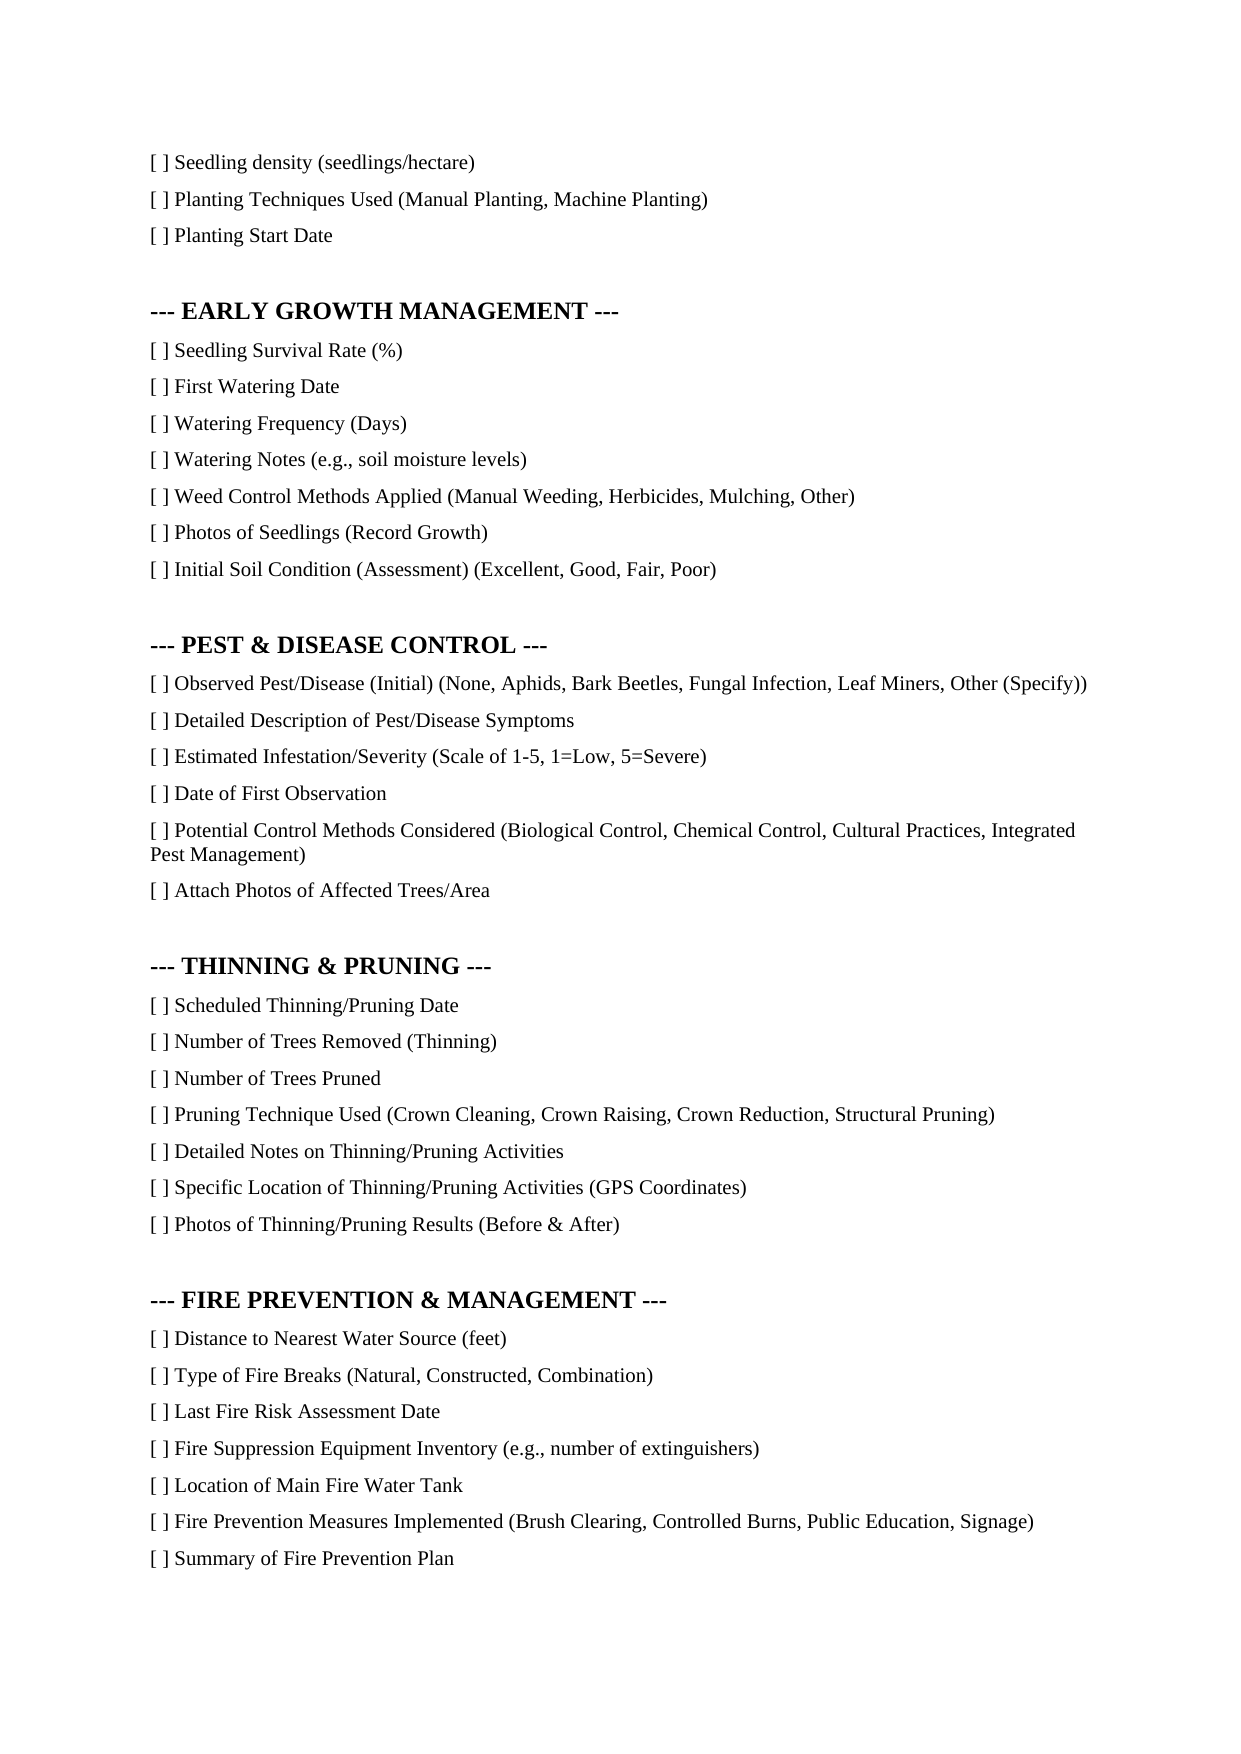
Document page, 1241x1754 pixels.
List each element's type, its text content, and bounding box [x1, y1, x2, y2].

text [ ] Number of Trees Pruned [150, 1066, 1090, 1090]
text [ ] Detailed Description of Pest/Disease Symptoms [150, 708, 1090, 732]
text [ ] Pruning Technique Used (Crown Cleaning, Crown Raising, Crown Reduction, Structural Pruning) [150, 1102, 1090, 1126]
text [ ] Location of Main Fire Water Tank [150, 1472, 1090, 1497]
text [ ] Fire Prevention Measures Implemented (Brush Clearing, Controlled Burns, Public Education, Signage) [150, 1509, 1090, 1533]
text [ ] Specific Location of Thinning/Pruning Activities (GPS Coordinates) [150, 1175, 1090, 1199]
text [ ] Fire Suppression Equipment Inventory (e.g., number of extinguishers) [150, 1436, 1090, 1460]
text [ ] Scheduled Thinning/Pruning Date [150, 992, 1090, 1017]
text --- FIRE PREVENTION & MANAGEMENT --- [150, 1285, 1090, 1314]
text [ ] Distance to Nearest Water Source (feet) [150, 1326, 1090, 1350]
text [ ] Weed Control Methods Applied (Manual Weeding, Herbicides, Mulching, Other) [150, 484, 1090, 508]
text [ ] Photos of Seedlings (Record Growth) [150, 520, 1090, 544]
text [ ] Last Fire Risk Assessment Date [150, 1399, 1090, 1423]
text [ ] Seedling Survival Rate (%) [150, 337, 1090, 362]
text [ ] Initial Soil Condition (Assessment) (Excellent, Good, Fair, Poor) [150, 557, 1090, 581]
text [ ] Type of Fire Breaks (Natural, Constructed, Combination) [150, 1363, 1090, 1387]
text [ ] Potential Control Methods Considered (Biological Control, Chemical Control, Cultural Practices, Integrated Pest Management) [150, 817, 1090, 866]
text [ ] Watering Frequency (Days) [150, 411, 1090, 435]
text [ ] Date of First Observation [150, 781, 1090, 805]
text [ ] Watering Notes (e.g., soil moisture levels) [150, 447, 1090, 471]
text [ ] Observed Pest/Disease (Initial) (None, Aphids, Bark Beetles, Fungal Infection, Leaf Miners, Other (Specify)) [150, 671, 1090, 695]
text --- PEST & DISEASE CONTROL --- [150, 630, 1090, 659]
text [ ] Photos of Thinning/Pruning Results (Before & After) [150, 1212, 1090, 1236]
text --- THINNING & PRUNING --- [150, 951, 1090, 980]
text [ ] Planting Techniques Used (Manual Planting, Machine Planting) [150, 187, 1090, 211]
text [ ] Summary of Fire Prevention Plan [150, 1546, 1090, 1570]
text [ ] Planting Start Date [150, 223, 1090, 247]
text --- EARLY GROWTH MANAGEMENT --- [150, 296, 1090, 325]
text [ ] Number of Trees Removed (Thinning) [150, 1029, 1090, 1053]
text [ ] Detailed Notes on Thinning/Pruning Activities [150, 1139, 1090, 1163]
text [ ] Attach Photos of Affected Trees/Area [150, 878, 1090, 902]
text [ ] Seedling density (seedlings/hectare) [150, 150, 1090, 174]
text [ ] First Watering Date [150, 374, 1090, 398]
text [ ] Estimated Infestation/Severity (Scale of 1-5, 1=Low, 5=Severe) [150, 744, 1090, 768]
